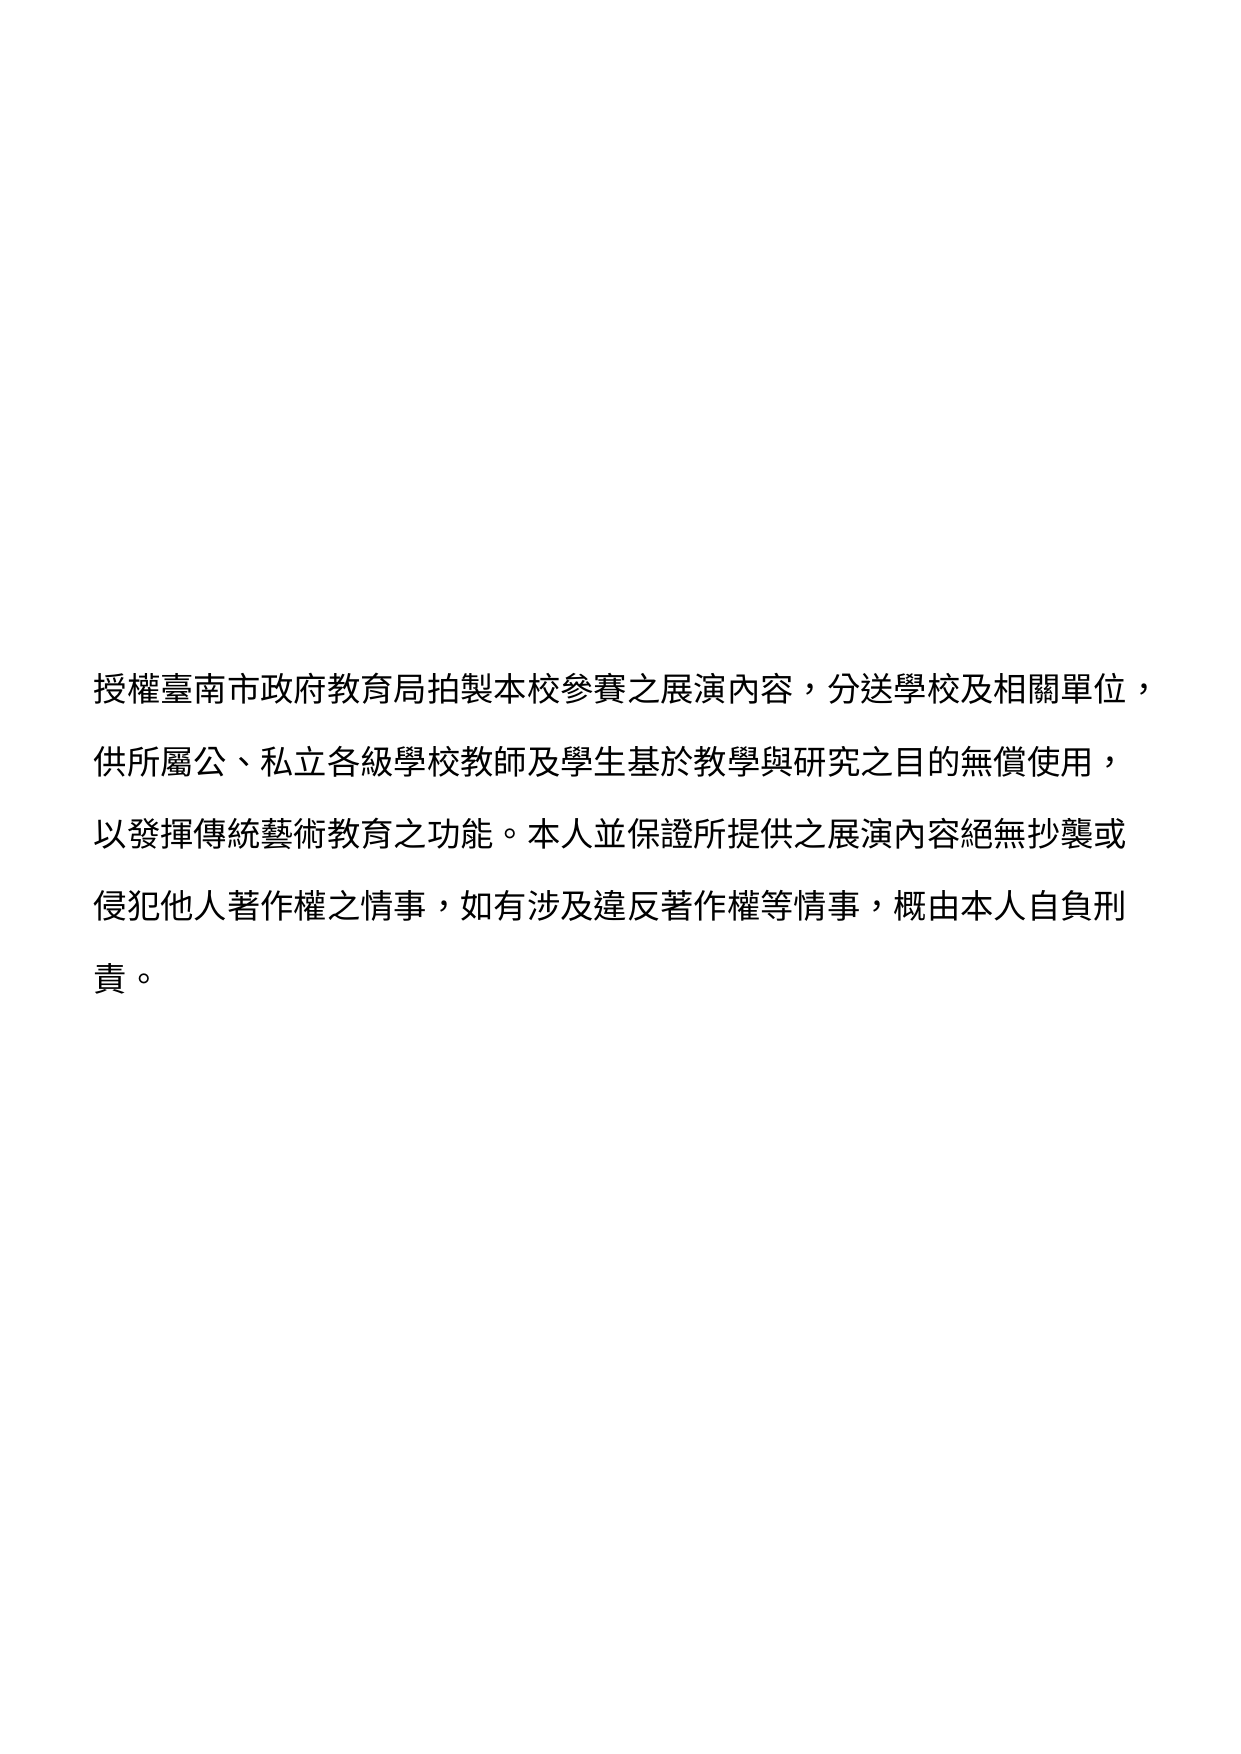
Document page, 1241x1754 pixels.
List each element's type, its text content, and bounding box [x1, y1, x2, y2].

text 授權臺南市政府教育局拍製本校參賽之展演內容，分送學校及相關單位，供所屬公、私立各級學校教師及學生基於教學與研究之目的無償使用，以發揮傳統藝術教育之功能。本人並保證所提供之展演內容絕無抄襲或侵犯他人著作權之情事，如有涉及違反著作權等情事，概由本人自負刑責。 [94, 663, 1144, 1001]
